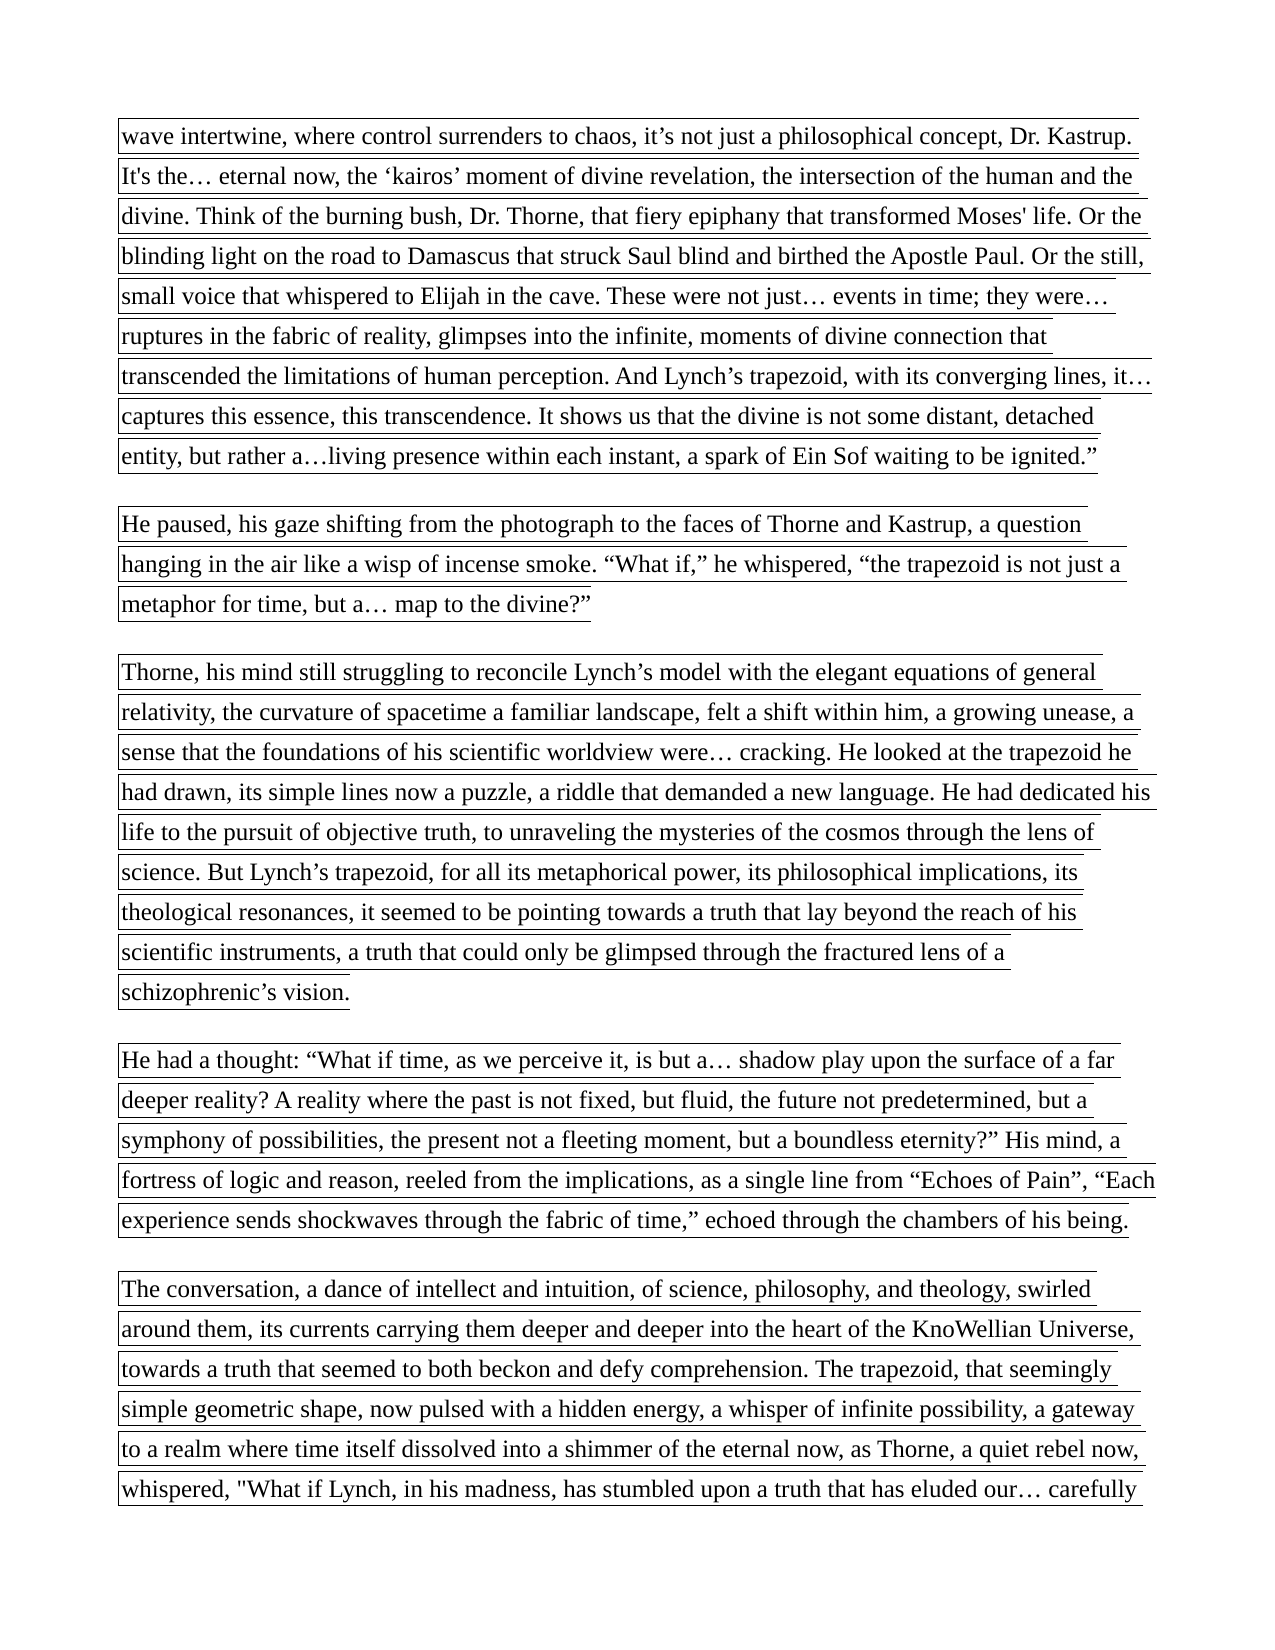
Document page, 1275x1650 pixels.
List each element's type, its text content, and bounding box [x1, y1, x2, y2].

text wave intertwine, where control surrenders to chaos, it’s not just a philosophical concept, Dr. Kastrup. It's the… eternal now, the ‘kairos’ moment of divine revelation, the intersection of the human and the divine. Think of the burning bush, Dr. Thorne, that fiery epiphany that transformed Moses' life. Or the blinding light on the road to Damascus that struck Saul blind and birthed the Apostle Paul. Or the still, small voice that whispered to Elijah in the cave. These were not just… events in time; they were… ruptures in the fabric of reality, glimpses into the infinite, moments of divine connection that transcended the limitations of human perception. And Lynch’s trapezoid, with its converging lines, it…captures this essence, this transcendence. It shows us that the divine is not some distant, detached entity, but rather a…living presence within each instant, a spark of Ein Sof waiting to be ignited.” [118, 118, 1157, 473]
text life to the pursuit of objective truth, to unraveling the mysteries of the cosmos through the lens of science. But Lynch’s trapezoid, for all its metaphorical power, its philosophical implications, its theological resonances, it seemed to be pointing towards a truth that lay beyond the reach of his scientific instruments, a truth that could only be glimpsed through the fractured lens of a schizophrenic’s vision. [118, 810, 1157, 1009]
text The conversation, a dance of intellect and intuition, of science, philosophy, and theology, swirled around them, its currents carrying them deeper and deeper into the heart of the KnoWellian Universe, towards a truth that seemed to both beckon and defy comprehension. The trapezoid, that seemingly simple geometric shape, now pulsed with a hidden energy, a whisper of infinite possibility, a gateway to a realm where time itself dissolved into a shimmer of the eternal now, as Thorne, a quiet rebel now, whispered, "What if Lynch, in his madness, has stumbled upon a truth that has eluded our… carefully [118, 1271, 1157, 1505]
text had drawn, its simple lines now a puzzle, a riddle that demanded a new language. He had dedicated his [119, 775, 1157, 809]
text Thorne, his mind still struggling to reconcile Lynch’s model with the elegant equations of general relativity, the curvature of spacetime a familiar landscape, felt a shift within him, a growing unease, a sense that the foundations of his scientific worldview were… cracking. He looked at the trapezoid he [118, 654, 1157, 774]
text He had a thought: “What if time, as we perceive it, is but a… shadow play upon the surface of a far deeper reality? A reality where the past is not fixed, but fluid, the future not predetermined, but a symphony of possibilities, the present not a fleeting moment, but a boundless eternity?” His mind, a fortress of logic and reason, reeled from the implications, as a single line from “Echoes of Pain”, “Each experience sends shockwaves through the fabric of time,” echoed through the chambers of his being. [118, 1042, 1157, 1237]
text He paused, his gaze shifting from the photograph to the faces of Thorne and Kastrup, a question hanging in the air like a wisp of incense smoke. “What if,” he whispered, “the trapezoid is not just a metaphor for time, but a… map to the divine?” [118, 506, 1157, 621]
